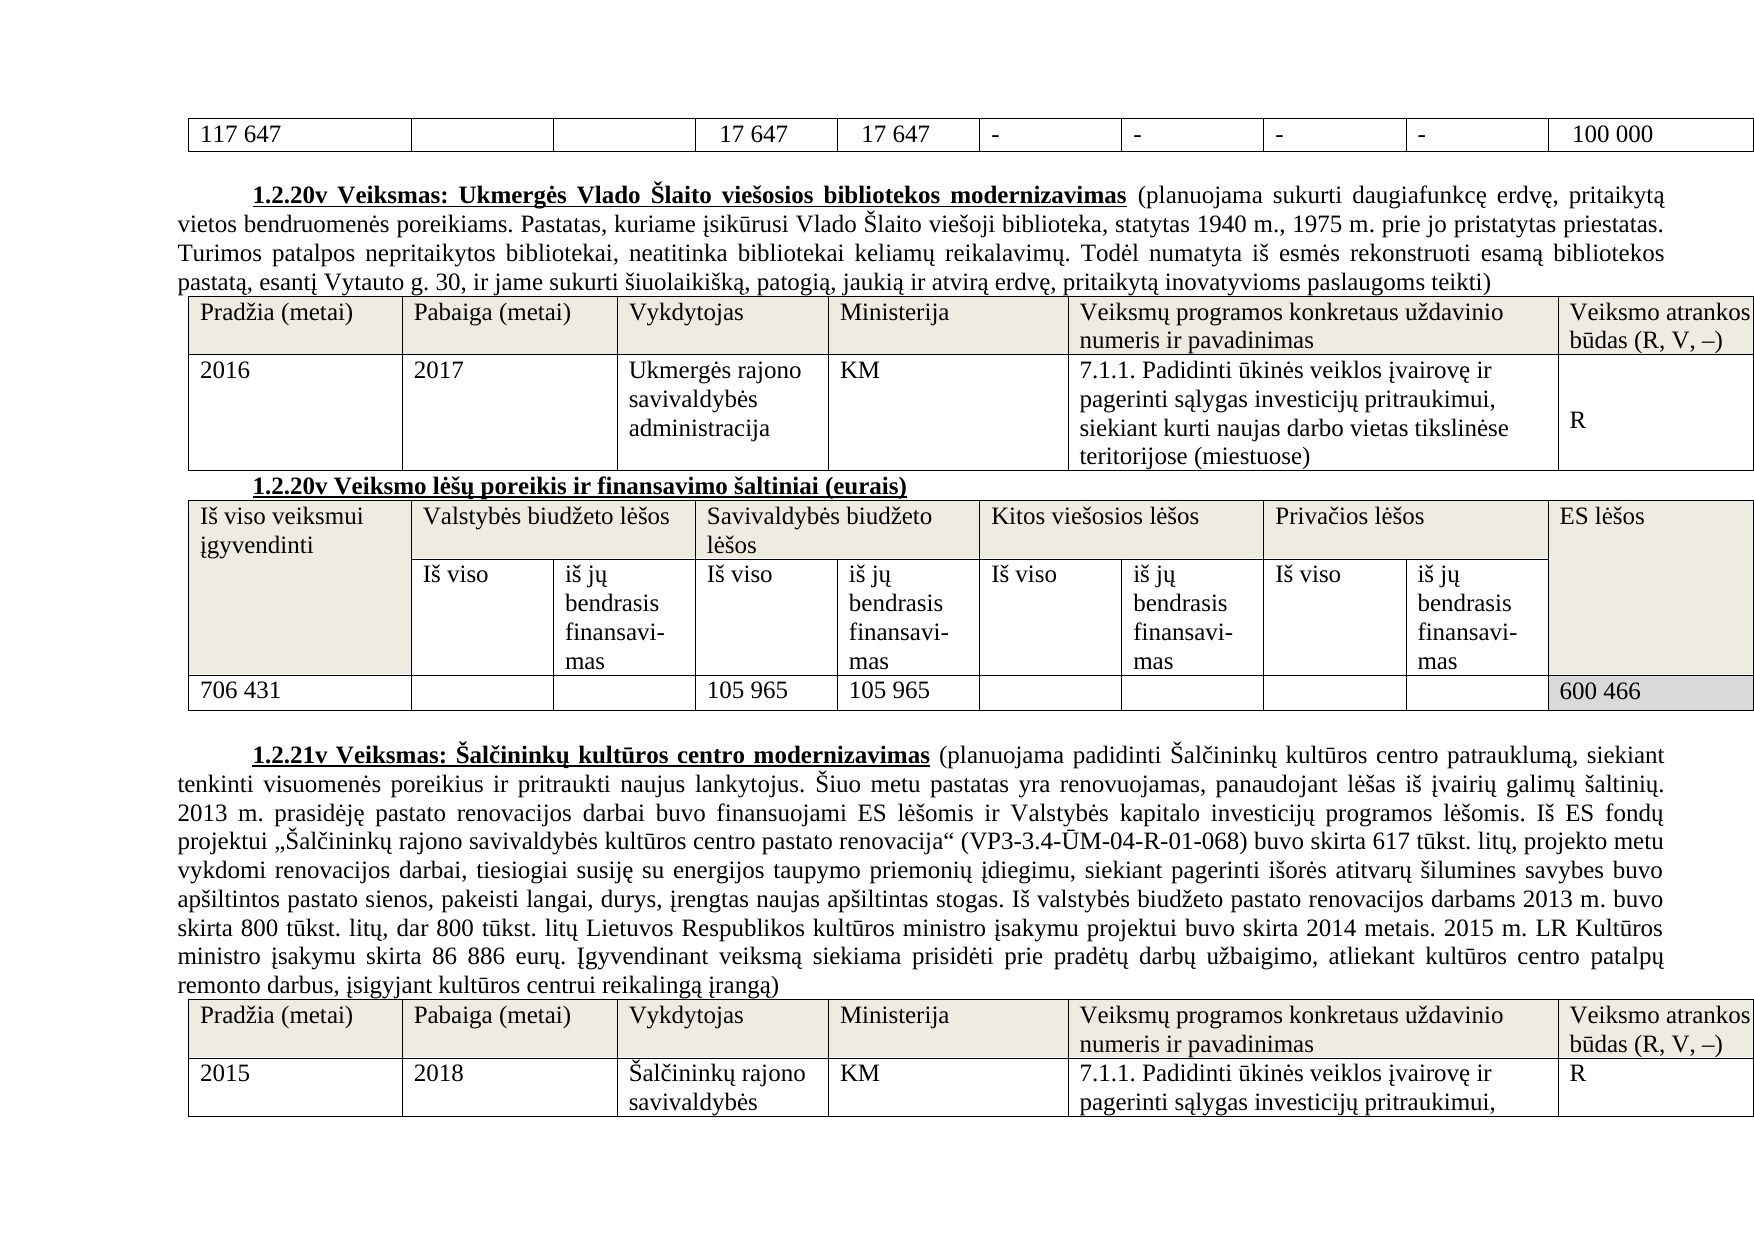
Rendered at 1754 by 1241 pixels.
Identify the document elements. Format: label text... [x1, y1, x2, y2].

table_header Vykdytojas [618, 1000, 828, 1057]
table_header Pradžia (metai) [189, 297, 402, 354]
table_header Pabaiga (metai) [403, 297, 617, 354]
text 1.2.20v Veiksmas: Ukmergės Vlado Šlaito viešosios bibliotekos modernizavimas (planuojama sukurti daugiafunkcę erdvę, pritaikytą vietos bendruomenės poreikiams. Pastatas, kuriame įsikūrusi Vlado Šlaito viešoji biblioteka, statytas 1940 m., 1975 m. prie jo pristatytas priestatas. Turimos patalpos nepritaikytos bibliotekai, neatitinka bibliotekai keliamų reikalavimų. Todėl numatyta iš esmės rekonstruoti esamą bibliotekos pastatą, esantį Vytauto g. 30, ir jame sukurti šiuolaikišką, patogią, jaukią ir atvirą erdvę, pritaikytą inovatyvioms paslaugoms teikti) [177, 181, 1665, 296]
table_header Veiksmo atrankos būdas (R, V, –) [1559, 1000, 1753, 1057]
table_header Savivaldybės biudžeto lėšos [696, 501, 979, 558]
table_cell 17 647 [838, 119, 979, 151]
table_header Pabaiga (metai) [403, 1000, 617, 1057]
table_cell 7.1.1. Padidinti ūkinės veiklos įvairovę ir pagerinti sąlygas investicijų pritraukimui, siekiant kurti naujas darbo vietas tikslinėse teritorijose (miestuose) [1069, 355, 1558, 470]
table_cell R [1559, 355, 1753, 470]
table_header Veiksmų programos konkretaus uždavinio numeris ir pavadinimas [1069, 297, 1558, 354]
table_cell iš jų bendrasis finansavi- mas [838, 560, 979, 674]
table_cell [1264, 676, 1406, 710]
table_cell [554, 119, 695, 151]
table_cell [412, 119, 553, 151]
table_cell 2016 [189, 355, 402, 470]
table_cell 600 466 [1549, 676, 1753, 710]
table_cell Šalčininkų rajono savivaldybės [618, 1059, 828, 1116]
table_cell [554, 676, 695, 710]
table_header Valstybės biudžeto lėšos [412, 501, 695, 558]
table_cell 100 000 [1549, 119, 1753, 151]
table_cell 2015 [189, 1059, 402, 1116]
table_cell [1122, 676, 1263, 710]
table_cell [1407, 676, 1548, 710]
table_cell KM [829, 1059, 1068, 1116]
table_header Veiksmo atrankos būdas (R, V, –) [1559, 297, 1753, 354]
table_header Iš viso veiksmui įgyvendinti [189, 501, 411, 674]
text 1.2.21v Veiksmas: Šalčininkų kultūros centro modernizavimas (planuojama padidinti Šalčininkų kultūros centro patrauklumą, siekiant tenkinti visuomenės poreikius ir pritraukti naujus lankytojus. Šiuo metu pastatas yra renovuojamas, panaudojant lėšas iš įvairių galimų šaltinių. 2013 m. prasidėję pastato renovacijos darbai buvo finansuojami ES lėšomis ir Valstybės kapitalo investicijų programos lėšomis. Iš ES fondų projektui „Šalčininkų rajono savivaldybės kultūros centro pastato renovacija“ (VP3-3.4-ŪM-04-R-01-068) buvo skirta 617 tūkst. litų, projekto metu vykdomi renovacijos darbai, tiesiogiai susiję su energijos taupymo priemonių įdiegimu, siekiant pagerinti išorės atitvarų šilumines savybes buvo apšiltintos pastato sienos, pakeisti langai, durys, įrengtas naujas apšiltintas stogas. Iš valstybės biudžeto pastato renovacijos darbams 2013 m. buvo skirta 800 tūkst. litų, dar 800 tūkst. litų Lietuvos Respublikos kultūros ministro įsakymu projektui buvo skirta 2014 metais. 2015 m. LR Kultūros ministro įsakymu skirta 86 886 eurų. Įgyvendinant veiksmą siekiama prisidėti prie pradėtų darbų užbaigimo, atliekant kultūros centro patalpų remonto darbus, įsigyjant kultūros centrui reikalingą įrangą) [177, 740, 1665, 999]
table_cell - [1122, 119, 1263, 151]
table_cell [980, 676, 1121, 710]
table_cell 17 647 [696, 119, 837, 151]
table_cell iš jų bendrasis finansavi- mas [1407, 560, 1548, 674]
table_cell 117 647 [189, 119, 411, 151]
table_cell R [1559, 1059, 1753, 1116]
table_cell Ukmergės rajono savivaldybės administracija [618, 355, 828, 470]
table_cell 7.1.1. Padidinti ūkinės veiklos įvairovę ir pagerinti sąlygas investicijų pritraukimui, [1069, 1059, 1558, 1116]
table_cell - [1407, 119, 1548, 151]
table_cell 105 965 [696, 676, 837, 710]
table_header Vykdytojas [618, 297, 828, 354]
table_cell Iš viso [412, 560, 553, 674]
table_header Ministerija [829, 297, 1068, 354]
text 1.2.20v Veiksmo lėšų poreikis ir finansavimo šaltiniai (eurais) [177, 471, 1665, 500]
table_cell 2017 [403, 355, 617, 470]
table_cell - [1264, 119, 1406, 151]
table_cell 105 965 [838, 676, 979, 710]
table_header Pradžia (metai) [189, 1000, 402, 1057]
table_cell iš jų bendrasis finansavi- mas [554, 560, 695, 674]
table_header ES lėšos [1549, 501, 1753, 674]
table_cell [412, 676, 553, 710]
table_cell 706 431 [189, 676, 411, 710]
table_cell iš jų bendrasis finansavi- mas [1122, 560, 1263, 674]
table_cell Iš viso [980, 560, 1121, 674]
table_header Ministerija [829, 1000, 1068, 1057]
table_cell Iš viso [1264, 560, 1406, 674]
table_cell - [980, 119, 1121, 151]
table_cell KM [829, 355, 1068, 470]
table_cell 2018 [403, 1059, 617, 1116]
table_cell Iš viso [696, 560, 837, 674]
table_header Privačios lėšos [1264, 501, 1548, 558]
table_header Kitos viešosios lėšos [980, 501, 1263, 558]
table_header Veiksmų programos konkretaus uždavinio numeris ir pavadinimas [1069, 1000, 1558, 1057]
